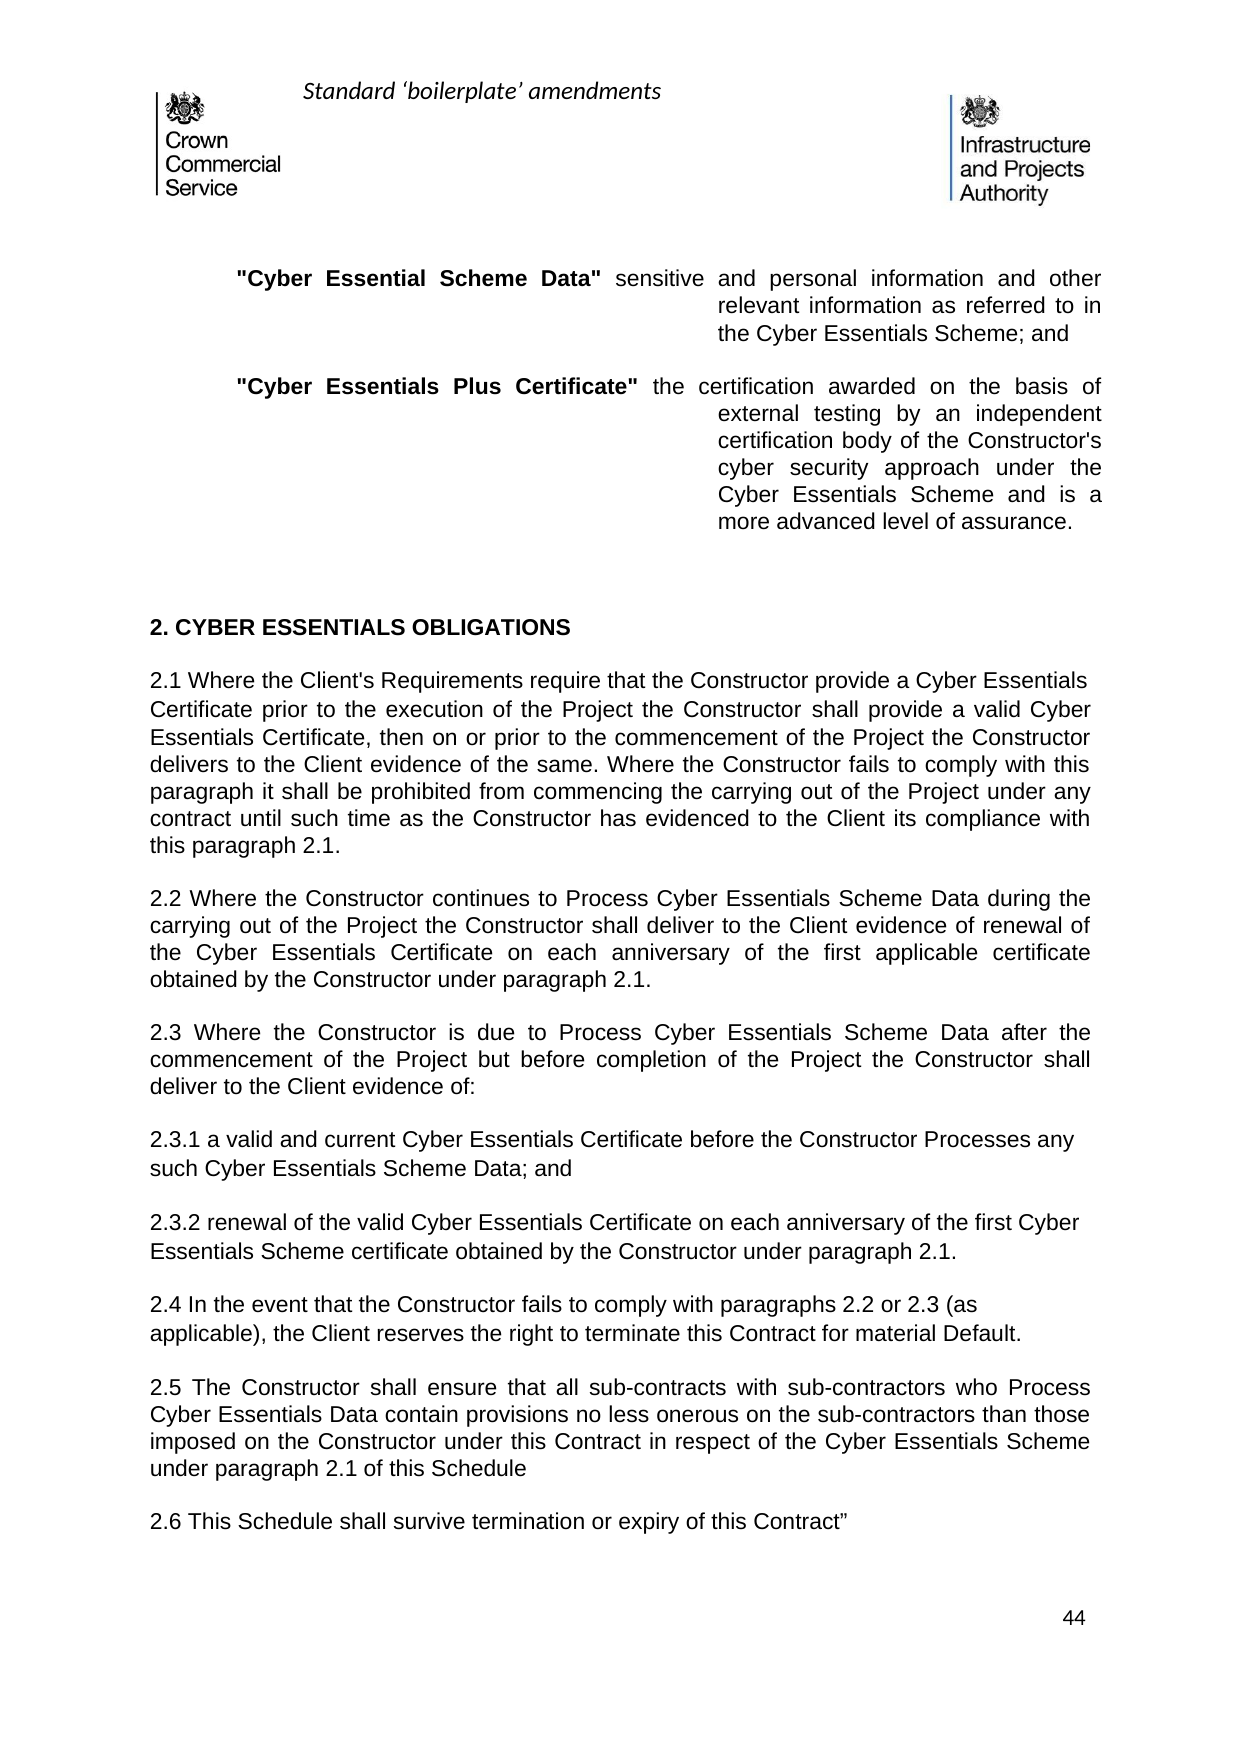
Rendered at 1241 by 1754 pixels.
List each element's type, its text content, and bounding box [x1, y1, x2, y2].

text Certificate prior to the execution of the Project the Constructor shall provide a valid Cyber Essentials Certificate, then on or prior to the commencement of the Project the Constructor delivers to the Client evidence of the same. Where the Constructor fails to comply with this paragraph it shall be prohibited from commencing the carrying out of the Project under any contract until such time as the Constructor has evidenced to the Client its compliance with this paragraph 2.1. [149, 696, 1092, 858]
text 2.3.1 a valid and current Cyber Essentials Certificate before the Constructor Processes any such Cyber Essentials Scheme Data; and [149, 1126, 1091, 1182]
text 2.6 This Schedule shall survive termination or expiry of this Contract” [149, 1508, 1091, 1534]
text 2.2 Where the Constructor continues to Process Cyber Essentials Scheme Data during the carrying out of the Project the Constructor shall deliver to the Client evidence of renewal of the Cyber Essentials Certificate on each anniversary of the first applicable certificate obtained by the Constructor under paragraph 2.1. [149, 885, 1092, 992]
text 2.5 The Constructor shall ensure that all sub-contracts with sub-contractors who Process Cyber Essentials Data contain provisions no less onerous on the sub-contractors than those imposed on the Constructor under this Contract in respect of the Cyber Essentials Scheme under paragraph 2.1 of this Schedule [149, 1373, 1092, 1481]
text 2.1 Where the Client's Requirements require that the Constructor provide a Cyber Essentials [149, 667, 1091, 694]
text "Cyber Essential Scheme Data" sensitive and personal information and other relevant information as referred to in the Cyber Essentials Scheme; and [236, 265, 1102, 346]
subtitle 2. CYBER ESSENTIALS OBLIGATIONS [149, 614, 1102, 640]
text 2.4 In the event that the Constructor fails to comply with paragraphs 2.2 or 2.3 (as applicable), the Client reserves the right to terminate this Contract for material Default. [149, 1291, 1091, 1346]
text 2.3.2 renewal of the valid Cyber Essentials Certificate on each anniversary of the first Cyber Essentials Scheme certificate obtained by the Constructor under paragraph 2.1. [149, 1209, 1091, 1264]
text 2.3 Where the Constructor is due to Process Cyber Essentials Scheme Data after the commencement of the Project but before completion of the Project the Constructor shall deliver to the Client evidence of: [149, 1019, 1092, 1099]
text "Cyber Essentials Plus Certificate" the certification awarded on the basis of external testing by an independent certification body of the Constructor's cyber security approach under the Cyber Essentials Scheme and is a more advanced level of assurance. [236, 373, 1102, 534]
